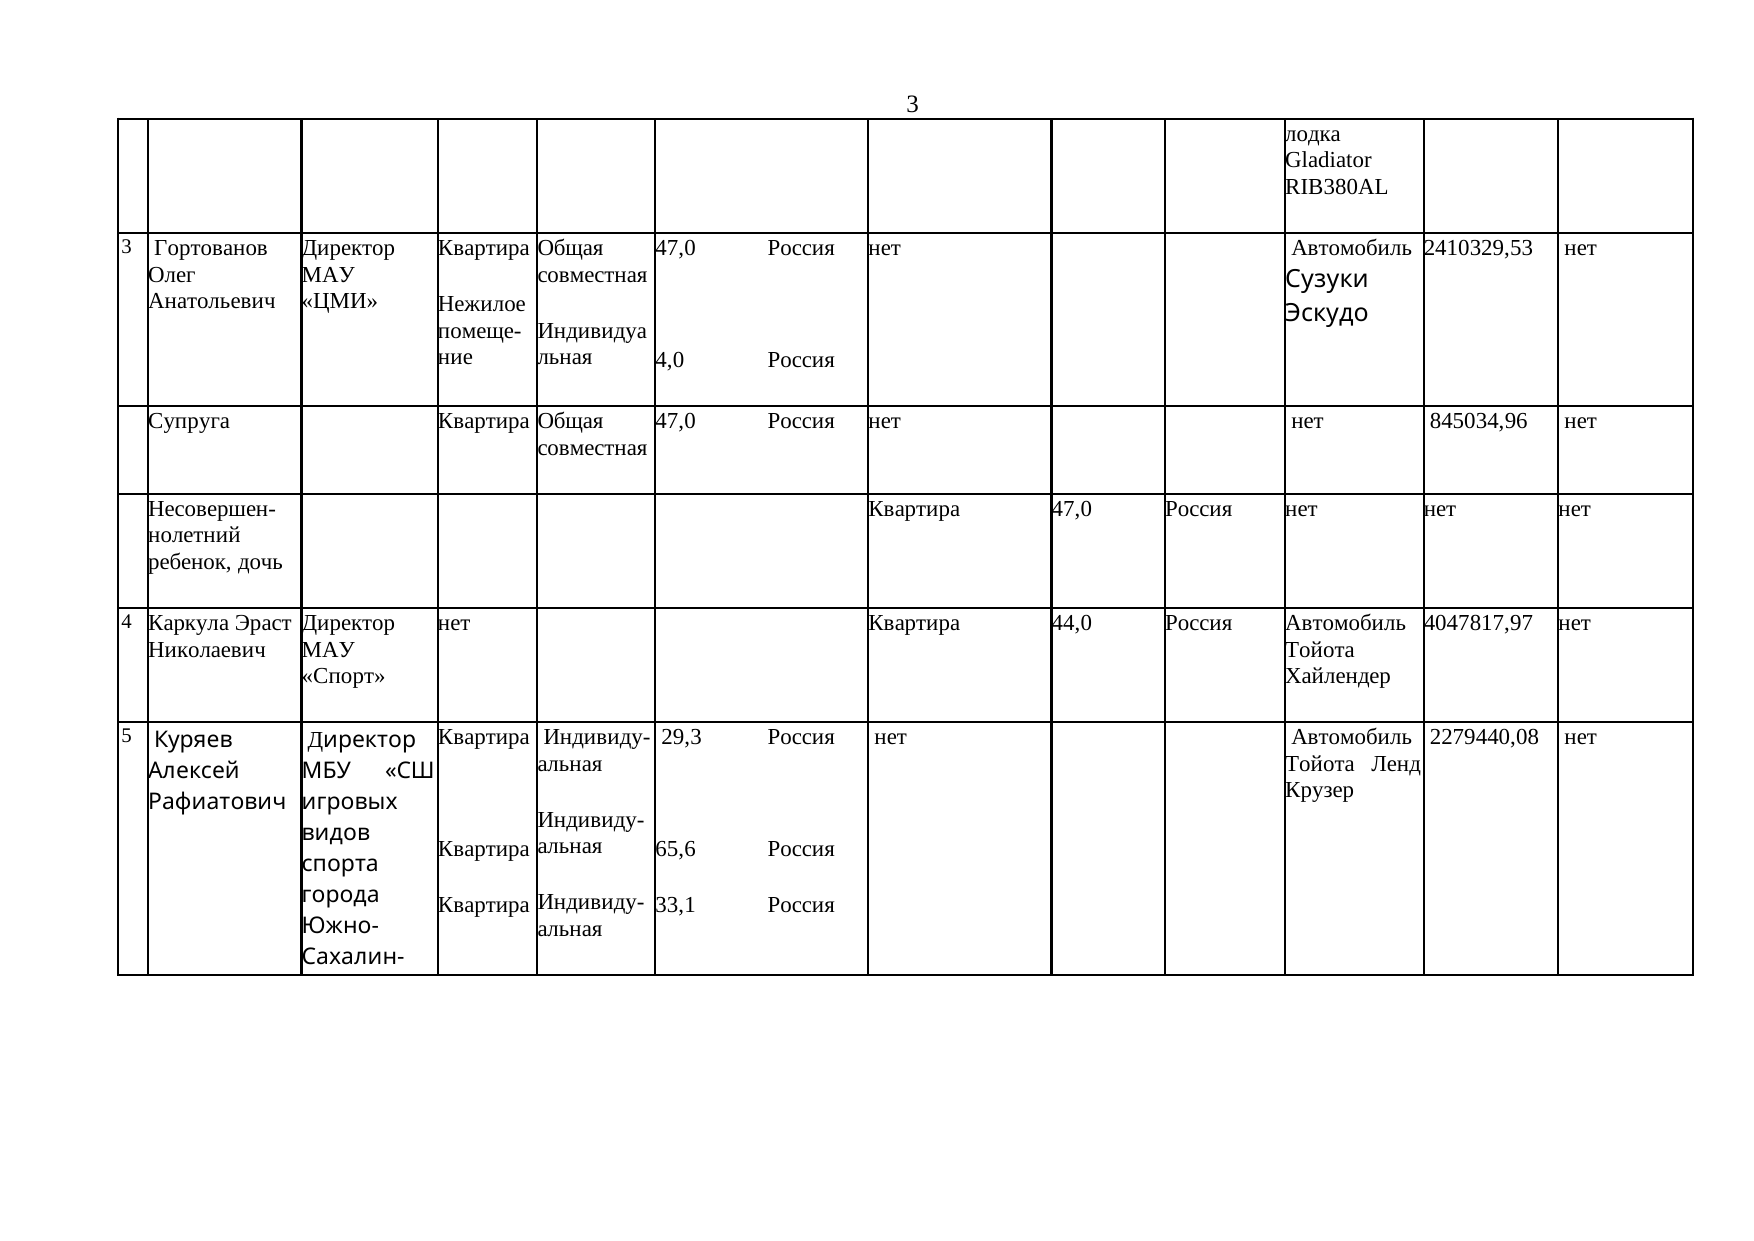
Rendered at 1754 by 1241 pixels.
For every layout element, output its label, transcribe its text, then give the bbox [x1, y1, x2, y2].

table_cell [767, 609, 867, 721]
table_cell [1425, 120, 1557, 232]
table_cell нет [1559, 495, 1692, 607]
table_cell [767, 495, 867, 607]
table_cell нет [1286, 495, 1423, 607]
table_cell 4 [119, 609, 147, 721]
table_cell [1559, 120, 1692, 232]
table_cell нет [1559, 407, 1692, 493]
table_cell Квартира Нежилое помеще-ние [439, 234, 536, 405]
table_cell Россия Россия [767, 234, 867, 405]
table_cell Россия Россия Россия [767, 723, 867, 974]
table_cell [1166, 407, 1284, 493]
table_cell Гортованов Олег Анатольевич [149, 234, 300, 405]
table_cell Россия [1166, 495, 1284, 607]
table_cell Общая совместная Индивидуальная [538, 234, 654, 405]
table_cell 2279440,08 [1425, 723, 1557, 974]
table_cell нет [869, 234, 1050, 405]
table_cell [303, 407, 437, 493]
table_cell нет [869, 407, 1050, 493]
table_cell нет [1425, 495, 1557, 607]
table_cell лодка Gladiator RIB380AL [1286, 120, 1423, 232]
table_cell [1166, 120, 1284, 232]
table_cell нет [1559, 609, 1692, 721]
table_cell [119, 120, 147, 232]
table_cell [119, 495, 147, 607]
table_cell Россия [767, 407, 867, 493]
table_cell 845034,96 [1425, 407, 1557, 493]
table_cell нет [1559, 723, 1692, 974]
table_cell [1166, 723, 1284, 974]
table_cell 44,0 [1053, 609, 1164, 721]
table_cell Автомобиль Тойота Ленд Крузер [1286, 723, 1423, 974]
table_cell [538, 120, 654, 232]
table_cell [656, 495, 767, 607]
table_cell нет [1559, 234, 1692, 405]
table_cell Каркула Эраст Николаевич [149, 609, 300, 721]
table_cell [1053, 723, 1164, 974]
table_cell 5 [119, 723, 147, 974]
table_cell [149, 120, 300, 232]
table_cell нет [439, 609, 536, 721]
table_cell нет [1286, 407, 1423, 493]
table_cell [439, 120, 536, 232]
table_cell Куряев Алексей Рафиатович [149, 723, 300, 974]
table_cell [538, 609, 654, 721]
table_cell Квартира Квартира Квартира [439, 723, 536, 974]
table_cell [303, 495, 437, 607]
table_cell Квартира [869, 609, 1050, 721]
table_cell Квартира [869, 495, 1050, 607]
table_cell Общая совместная [538, 407, 654, 493]
table_cell [1166, 234, 1284, 405]
table_cell [1053, 407, 1164, 493]
table_cell 47,0 4,0 [656, 234, 767, 405]
table_cell Несовершен-нолетний ребенок, дочь [149, 495, 300, 607]
table_cell 29,3 65,6 33,1 [656, 723, 767, 974]
table_cell Автомобиль Тойота Хайлендер [1286, 609, 1423, 721]
table_cell АвтомобильСузуки Эскудо [1286, 234, 1423, 405]
table_cell Россия [1166, 609, 1284, 721]
table_cell 47,0 [656, 407, 767, 493]
table_cell 47,0 [1053, 495, 1164, 607]
table_cell [1053, 234, 1164, 405]
table_cell [303, 120, 437, 232]
table_cell [656, 120, 767, 232]
table_cell Директор МАУ «ЦМИ» [303, 234, 437, 405]
table_cell [1053, 120, 1164, 232]
table_cell [869, 120, 1050, 232]
table_cell Супруга [149, 407, 300, 493]
table_cell [538, 495, 654, 607]
table_cell [767, 120, 867, 232]
table_cell Индивиду-альная Индивиду-альная Индивиду-альная [538, 723, 654, 974]
table_cell 2410329,53 [1425, 234, 1557, 405]
table_cell нет [869, 723, 1050, 974]
table_cell Квартира [439, 407, 536, 493]
table_cell [119, 407, 147, 493]
table_cell Директор МАУ «Спорт» [303, 609, 437, 721]
table_cell 3 [119, 234, 147, 405]
table_cell Директор МБУ «СШ игровых видов спорта города Южно-Сахалин- [303, 723, 437, 974]
table_cell [439, 495, 536, 607]
table_cell 4047817,97 [1425, 609, 1557, 721]
table_cell [656, 609, 767, 721]
